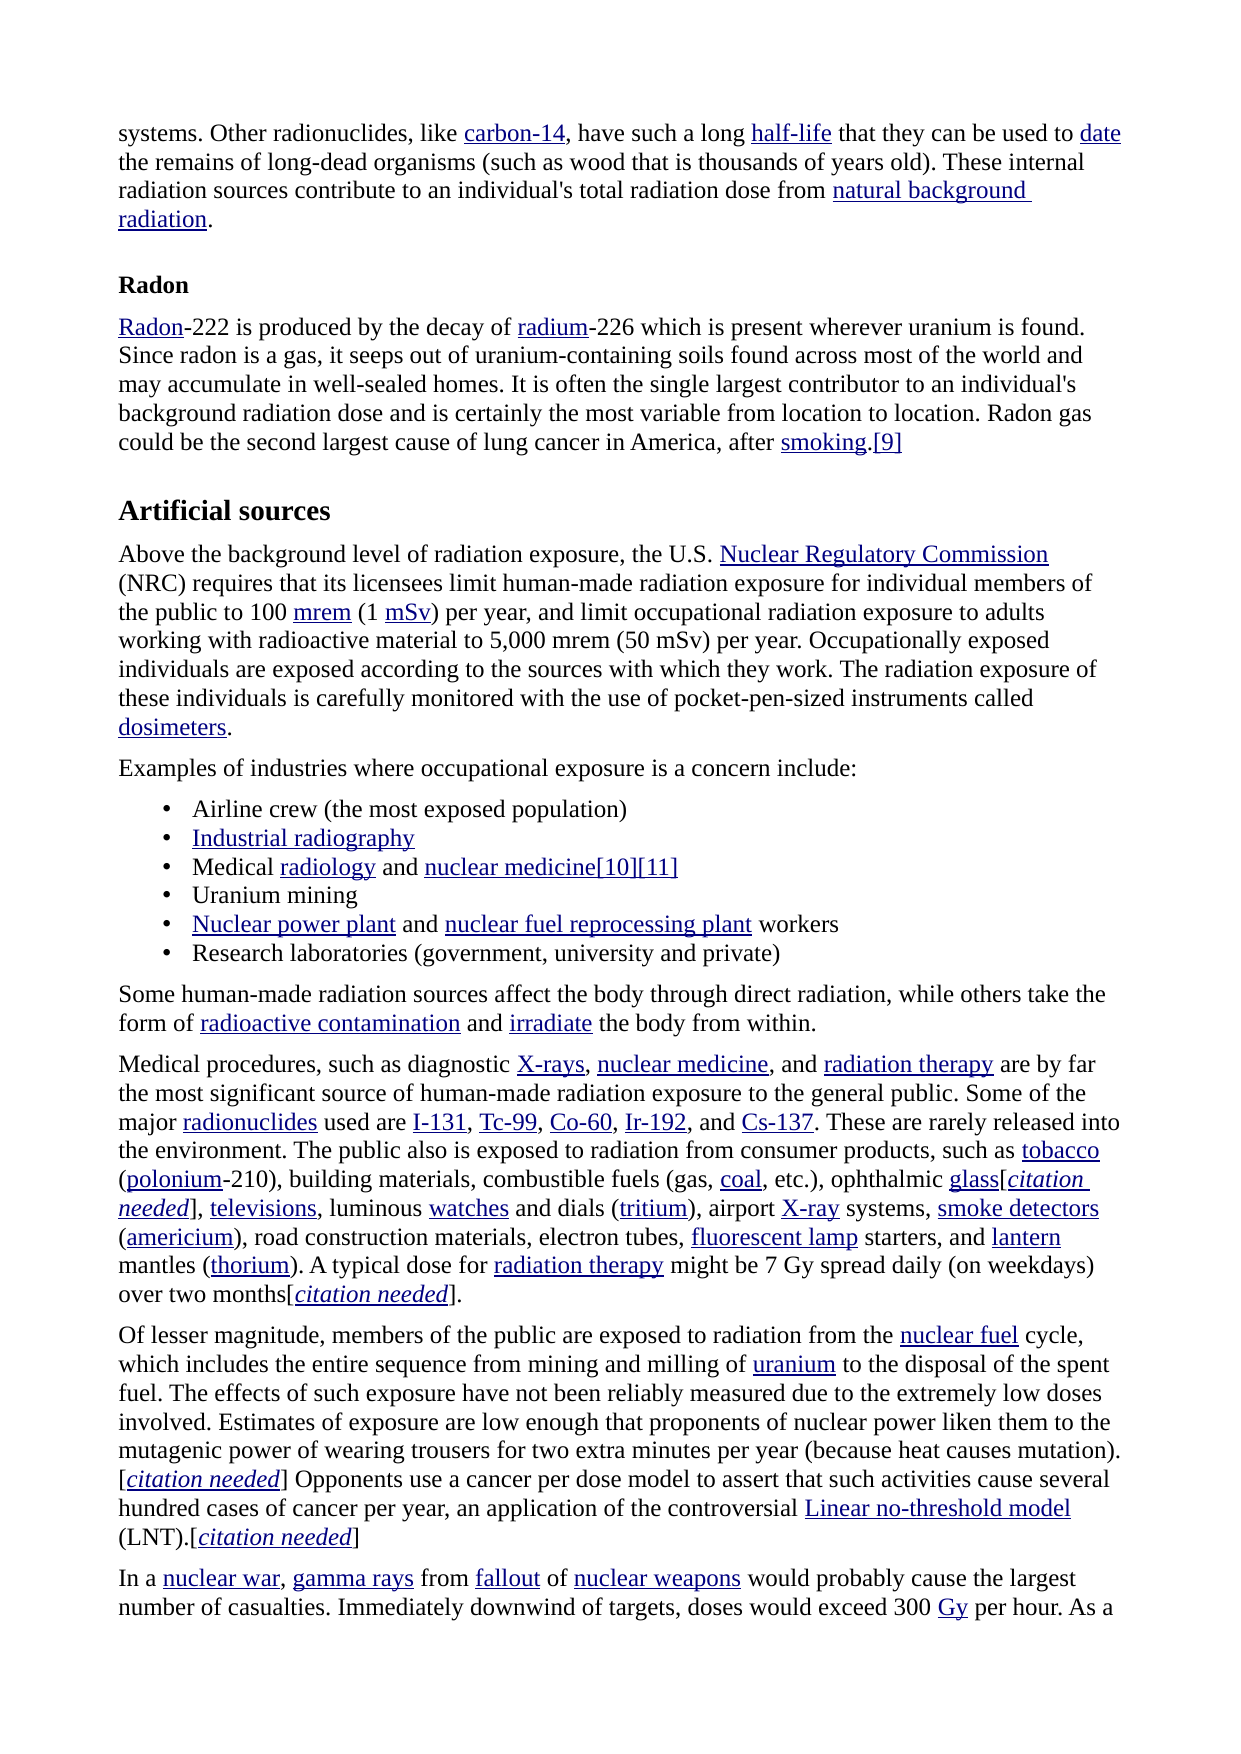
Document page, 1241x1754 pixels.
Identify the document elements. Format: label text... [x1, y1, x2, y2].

text In a nuclear war, gamma rays from fallout of nuclear weapons would probably cause the largest number of casualties. Immediately downwind of targets, doses would exceed 300 Gy per hour. As a [118, 1563, 1122, 1620]
list Airline crew (the most exposed population) [162, 794, 1122, 823]
list Industrial radiography [162, 823, 1122, 852]
text Examples of industries where occupational exposure is a concern include: [118, 753, 1122, 782]
list Research laboratories (government, university and private) [162, 938, 1122, 967]
text Medical procedures, such as diagnostic X-rays, nuclear medicine, and radiation therapy are by far the most significant source of human-made radiation exposure to the general public. Some of the major radionuclides used are I-131, Tc-99, Co-60, Ir-192, and Cs-137. These are rarely released into the environment. The public also is exposed to radiation from consumer products, such as tobacco (polonium-210), building materials, combustible fuels (gas, coal, etc.), ophthalmic glass[citation needed], televisions, luminous watches and dials (tritium), airport X-ray systems, smoke detectors (americium), road construction materials, electron tubes, fluorescent lamp starters, and lantern mantles (thorium). A typical dose for radiation therapy might be 7 Gy spread daily (on weekdays) over two months[citation needed]. [118, 1049, 1122, 1308]
text Some human-made radiation sources affect the body through direct radiation, while others take the form of radioactive contamination and irradiate the body from within. [118, 979, 1122, 1037]
list Nuclear power plant and nuclear fuel reprocessing plant workers [162, 909, 1122, 938]
list Uranium mining [162, 880, 1122, 909]
text Of lesser magnitude, members of the public are exposed to radiation from the nuclear fuel cycle, which includes the entire sequence from mining and milling of uranium to the disposal of the spent fuel. The effects of such exposure have not been reliably measured due to the extremely low doses involved. Estimates of exposure are low enough that proponents of nuclear power liken them to the mutagenic power of wearing trousers for two extra minutes per year (because heat causes mutation).[citation needed] Opponents use a cancer per dose model to assert that such activities cause several hundred cases of cancer per year, an application of the controversial Linear no-threshold model (LNT).[citation needed] [118, 1320, 1122, 1550]
subtitle Artificial sources [118, 493, 1122, 527]
subtitle Radon [118, 271, 1122, 299]
list Medical radiology and nuclear medicine[10][11] [162, 852, 1122, 880]
text systems. Other radionuclides, like carbon-14, have such a long half-life that they can be used to date the remains of long-dead organisms (such as wood that is thousands of years old). These internal radiation sources contribute to an individual's total radiation dose from natural background radiation. [118, 118, 1122, 233]
text Radon-222 is produced by the decay of radium-226 which is present wherever uranium is found. Since radon is a gas, it seeps out of uranium-containing soils found across most of the world and may accumulate in well-sealed homes. It is often the single largest contributor to an individual's background radiation dose and is certainly the most variable from location to location. Radon gas could be the second largest cause of lung cancer in America, after smoking.[9] [118, 312, 1122, 456]
text Above the background level of radiation exposure, the U.S. Nuclear Regulatory Commission (NRC) requires that its licensees limit human-made radiation exposure for individual members of the public to 100 mrem (1 mSv) per year, and limit occupational radiation exposure to adults working with radioactive material to 5,000 mrem (50 mSv) per year. Occupationally exposed individuals are exposed according to the sources with which they work. The radiation exposure of these individuals is carefully monitored with the use of pocket-pen-sized instruments called dosimeters. [118, 539, 1122, 740]
